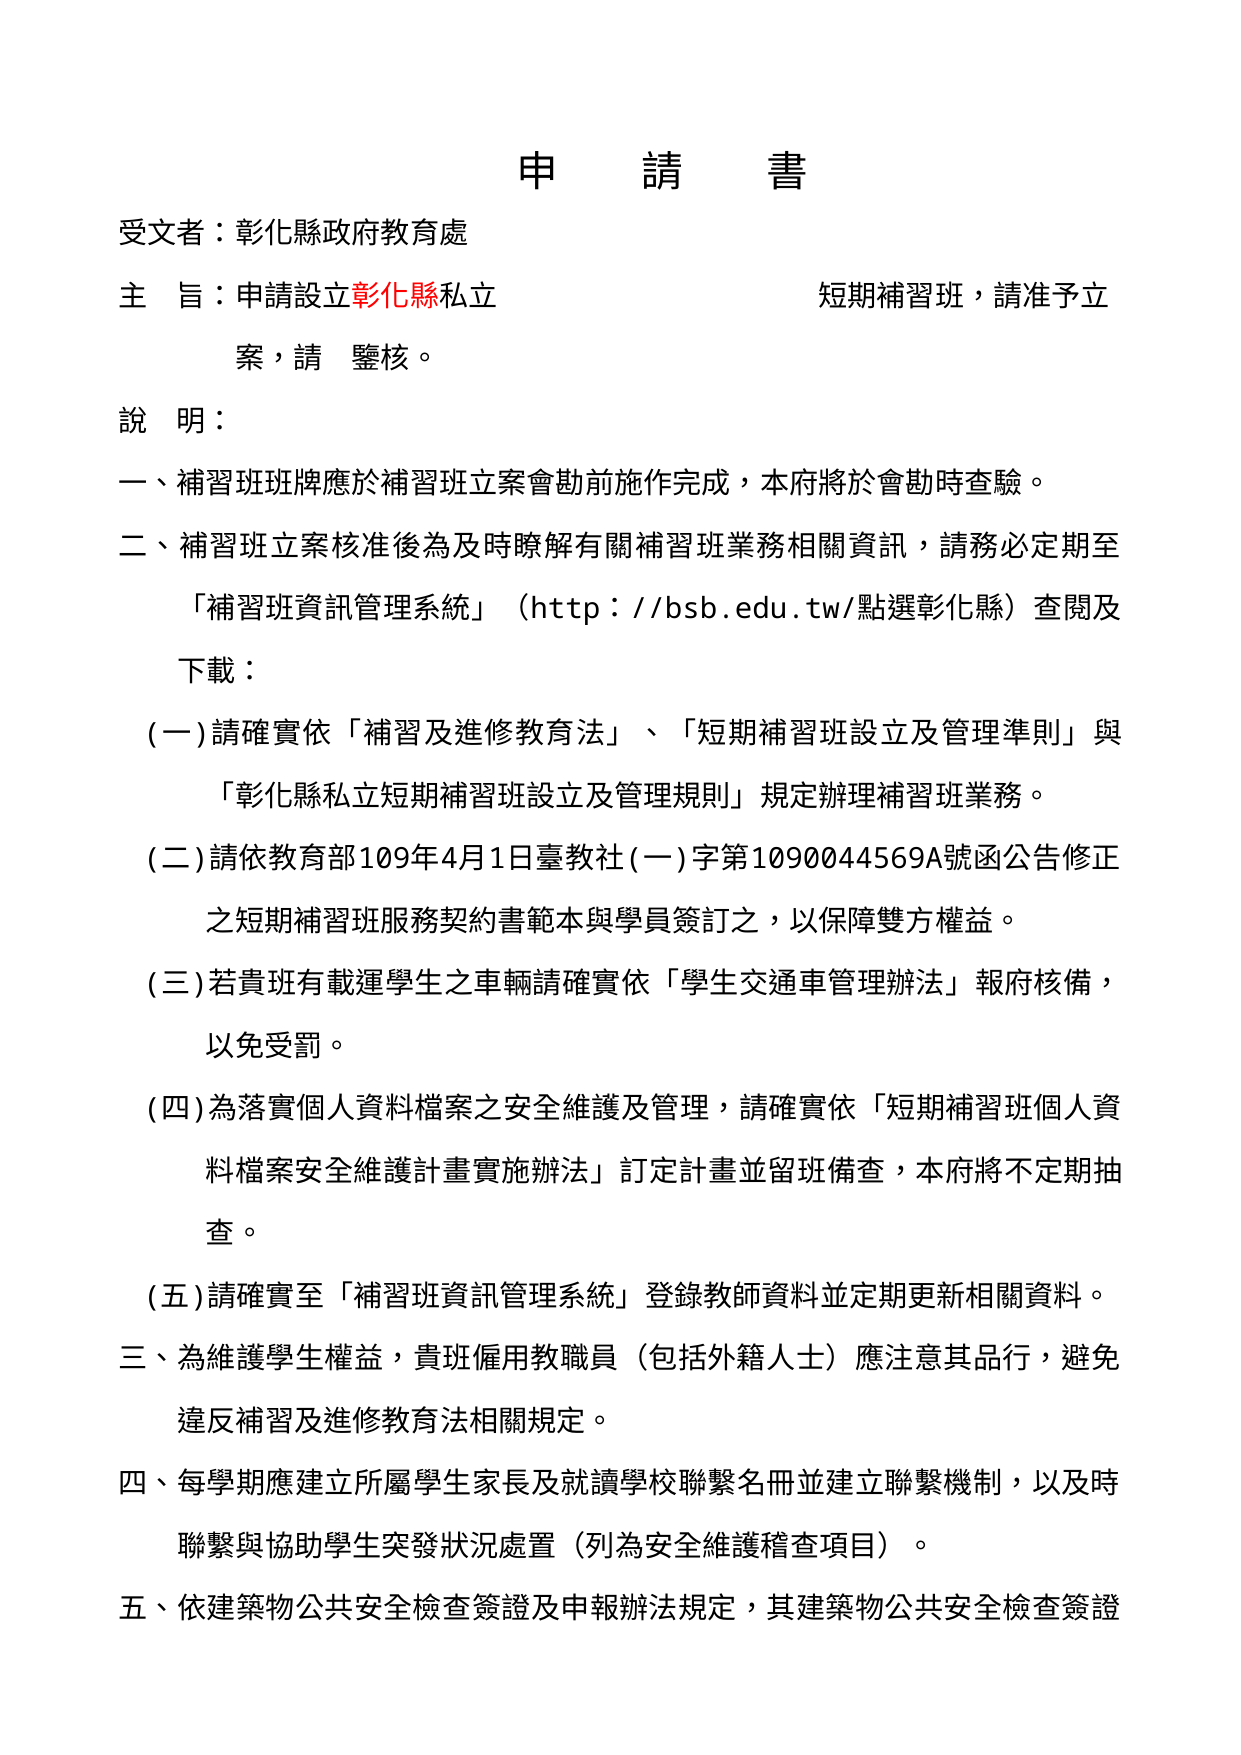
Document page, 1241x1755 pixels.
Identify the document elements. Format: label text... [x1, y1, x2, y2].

text 說 明： [118, 377, 1122, 439]
text (一)請確實依「補習及進修教育法」、「短期補習班設立及管理準則」與「彰化縣私立短期補習班設立及管理規則」規定辦理補習班業務。 [143, 689, 1122, 814]
text (二)請依教育部109年4月1日臺教社(一)字第1090044569A號函公告修正之短期補習班服務契約書範本與學員簽訂之，以保障雙方權益。 [143, 814, 1122, 939]
text (三)若貴班有載運學生之車輛請確實依「學生交通車管理辦法」報府核備，以免受罰。 [143, 939, 1122, 1064]
text 三、為維護學生權益，貴班僱用教職員（包括外籍人士）應注意其品行，避免違反補習及進修教育法相關規定。 [118, 1314, 1122, 1439]
text (四)為落實個人資料檔案之安全維護及管理，請確實依「短期補習班個人資料檔案安全維護計畫實施辦法」訂定計畫並留班備查，本府將不定期抽查。 [143, 1064, 1122, 1252]
text 五、依建築物公共安全檢查簽證及申報辦法規定，其建築物公共安全檢查簽證 [118, 1564, 1122, 1627]
text 二、補習班立案核准後為及時瞭解有關補習班業務相關資訊，請務必定期至「補習班資訊管理系統」（http：//bsb.edu.tw/點選彰化縣）查閱及下載： [118, 502, 1122, 689]
text 四、每學期應建立所屬學生家長及就讀學校聯繫名冊並建立聯繫機制，以及時聯繫與協助學生突發狀況處置（列為安全維護稽查項目）。 [118, 1439, 1122, 1564]
text 申 請 書 [201, 127, 1122, 189]
text 一、補習班班牌應於補習班立案會勘前施作完成，本府將於會勘時查驗。 [118, 439, 1122, 502]
text (五)請確實至「補習班資訊管理系統」登錄教師資料並定期更新相關資料。 [143, 1252, 1122, 1314]
text 主 旨：申請設立彰化縣私立 短期補習班，請准予立案，請 鑒核。 [118, 252, 1122, 377]
text 受文者：彰化縣政府教育處 [118, 189, 1122, 252]
